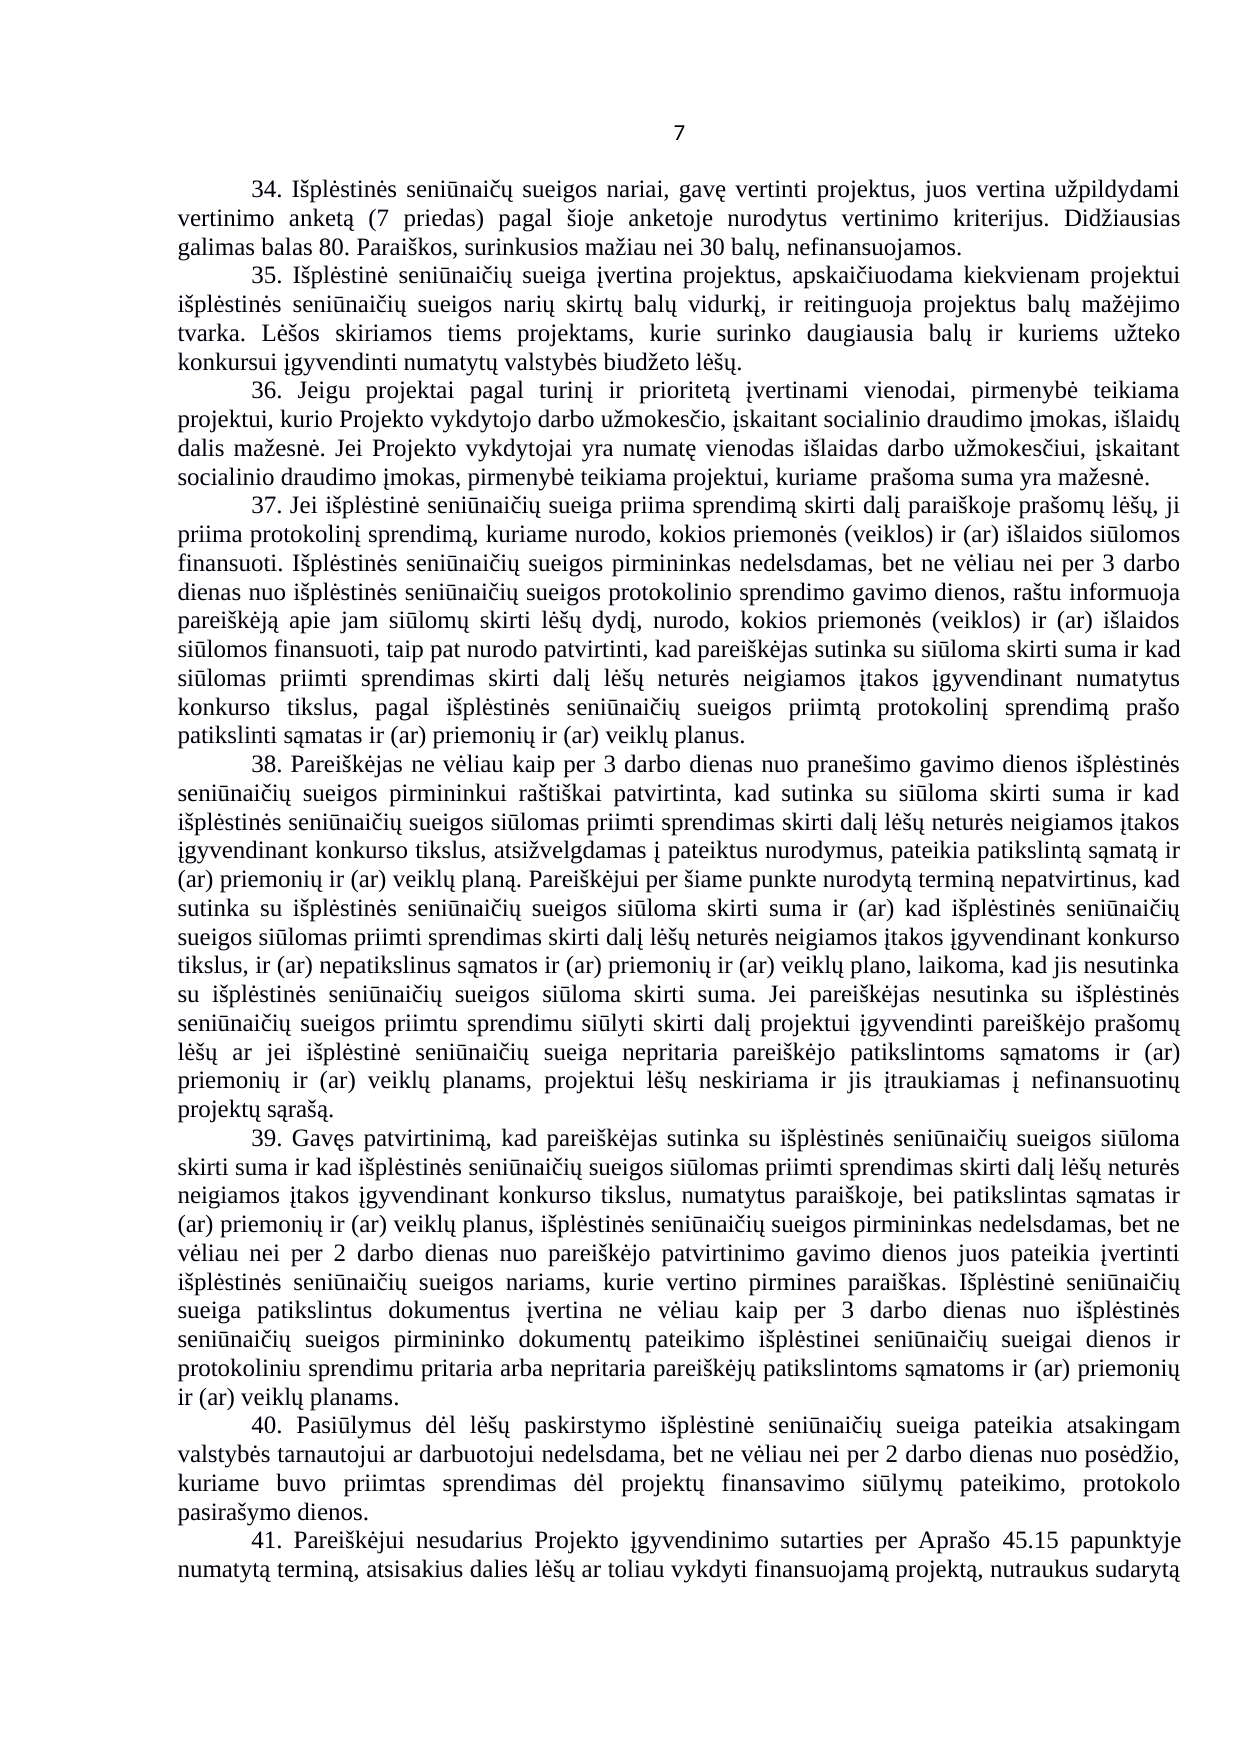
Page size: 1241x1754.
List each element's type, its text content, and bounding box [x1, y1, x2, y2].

text 37. Jei išplėstinė seniūnaičių sueiga priima sprendimą skirti dalį paraiškoje prašomų lėšų, ji priima protokolinį sprendimą, kuriame nurodo, kokios priemonės (veiklos) ir (ar) išlaidos siūlomos finansuoti. Išplėstinės seniūnaičių sueigos pirmininkas nedelsdamas, bet ne vėliau nei per 3 darbo dienas nuo išplėstinės seniūnaičių sueigos protokolinio sprendimo gavimo dienos, raštu informuoja pareiškėją apie jam siūlomų skirti lėšų dydį, nurodo, kokios priemonės (veiklos) ir (ar) išlaidos siūlomos finansuoti, taip pat nurodo patvirtinti, kad pareiškėjas sutinka su siūloma skirti suma ir kad siūlomas priimti sprendimas skirti dalį lėšų neturės neigiamos įtakos įgyvendinant numatytus konkurso tikslus, pagal išplėstinės seniūnaičių sueigos priimtą protokolinį sprendimą prašo patikslinti sąmatas ir (ar) priemonių ir (ar) veiklų planus. [177, 490, 1181, 749]
text 35. Išplėstinė seniūnaičių sueiga įvertina projektus, apskaičiuodama kiekvienam projektui išplėstinės seniūnaičių sueigos narių skirtų balų vidurkį, ir reitinguoja projektus balų mažėjimo tvarka. Lėšos skiriamos tiems projektams, kurie surinko daugiausia balų ir kuriems užteko konkursui įgyvendinti numatytų valstybės biudžeto lėšų. [177, 260, 1181, 375]
text 41. Pareiškėjui nesudarius Projekto įgyvendinimo sutarties per Aprašo 45.15 papunktyje numatytą terminą, atsisakius dalies lėšų ar toliau vykdyti finansuojamą projektą, nutraukus sudarytą [177, 1525, 1181, 1583]
text 39. Gavęs patvirtinimą, kad pareiškėjas sutinka su išplėstinės seniūnaičių sueigos siūloma skirti suma ir kad išplėstinės seniūnaičių sueigos siūlomas priimti sprendimas skirti dalį lėšų neturės neigiamos įtakos įgyvendinant konkurso tikslus, numatytus paraiškoje, bei patikslintas sąmatas ir (ar) priemonių ir (ar) veiklų planus, išplėstinės seniūnaičių sueigos pirmininkas nedelsdamas, bet ne vėliau nei per 2 darbo dienas nuo pareiškėjo patvirtinimo gavimo dienos juos pateikia įvertinti išplėstinės seniūnaičių sueigos nariams, kurie vertino pirmines paraiškas. Išplėstinė seniūnaičių sueiga patikslintus dokumentus įvertina ne vėliau kaip per 3 darbo dienas nuo išplėstinės seniūnaičių sueigos pirmininko dokumentų pateikimo išplėstinei seniūnaičių sueigai dienos ir protokoliniu sprendimu pritaria arba nepritaria pareiškėjų patikslintoms sąmatoms ir (ar) priemonių ir (ar) veiklų planams. [177, 1123, 1181, 1410]
text 38. Pareiškėjas ne vėliau kaip per 3 darbo dienas nuo pranešimo gavimo dienos išplėstinės seniūnaičių sueigos pirmininkui raštiškai patvirtinta, kad sutinka su siūloma skirti suma ir kad išplėstinės seniūnaičių sueigos siūlomas priimti sprendimas skirti dalį lėšų neturės neigiamos įtakos įgyvendinant konkurso tikslus, atsižvelgdamas į pateiktus nurodymus, pateikia patikslintą sąmatą ir (ar) priemonių ir (ar) veiklų planą. Pareiškėjui per šiame punkte nurodytą terminą nepatvirtinus, kad sutinka su išplėstinės seniūnaičių sueigos siūloma skirti suma ir (ar) kad išplėstinės seniūnaičių sueigos siūlomas priimti sprendimas skirti dalį lėšų neturės neigiamos įtakos įgyvendinant konkurso tikslus, ir (ar) nepatikslinus sąmatos ir (ar) priemonių ir (ar) veiklų plano, laikoma, kad jis nesutinka su išplėstinės seniūnaičių sueigos siūloma skirti suma. Jei pareiškėjas nesutinka su išplėstinės seniūnaičių sueigos priimtu sprendimu siūlyti skirti dalį projektui įgyvendinti pareiškėjo prašomų lėšų ar jei išplėstinė seniūnaičių sueiga nepritaria pareiškėjo patikslintoms sąmatoms ir (ar) priemonių ir (ar) veiklų planams, projektui lėšų neskiriama ir jis įtraukiamas į nefinansuotinų projektų sąrašą. [177, 749, 1181, 1123]
text 34. Išplėstinės seniūnaičų sueigos nariai, gavę vertinti projektus, juos vertina užpildydami vertinimo anketą (7 priedas) pagal šioje anketoje nurodytus vertinimo kriterijus. Didžiausias galimas balas 80. Paraiškos, surinkusios mažiau nei 30 balų, nefinansuojamos. [177, 174, 1181, 260]
text 36. Jeigu projektai pagal turinį ir prioritetą įvertinami vienodai, pirmenybė teikiama projektui, kurio Projekto vykdytojo darbo užmokesčio, įskaitant socialinio draudimo įmokas, išlaidų dalis mažesnė. Jei Projekto vykdytojai yra numatę vienodas išlaidas darbo užmokesčiui, įskaitant socialinio draudimo įmokas, pirmenybė teikiama projektui, kuriame prašoma suma yra mažesnė. [177, 375, 1181, 490]
text 40. Pasiūlymus dėl lėšų paskirstymo išplėstinė seniūnaičių sueiga pateikia atsakingam valstybės tarnautojui ar darbuotojui nedelsdama, bet ne vėliau nei per 2 darbo dienas nuo posėdžio, kuriame buvo priimtas sprendimas dėl projektų finansavimo siūlymų pateikimo, protokolo pasirašymo dienos. [177, 1410, 1181, 1525]
